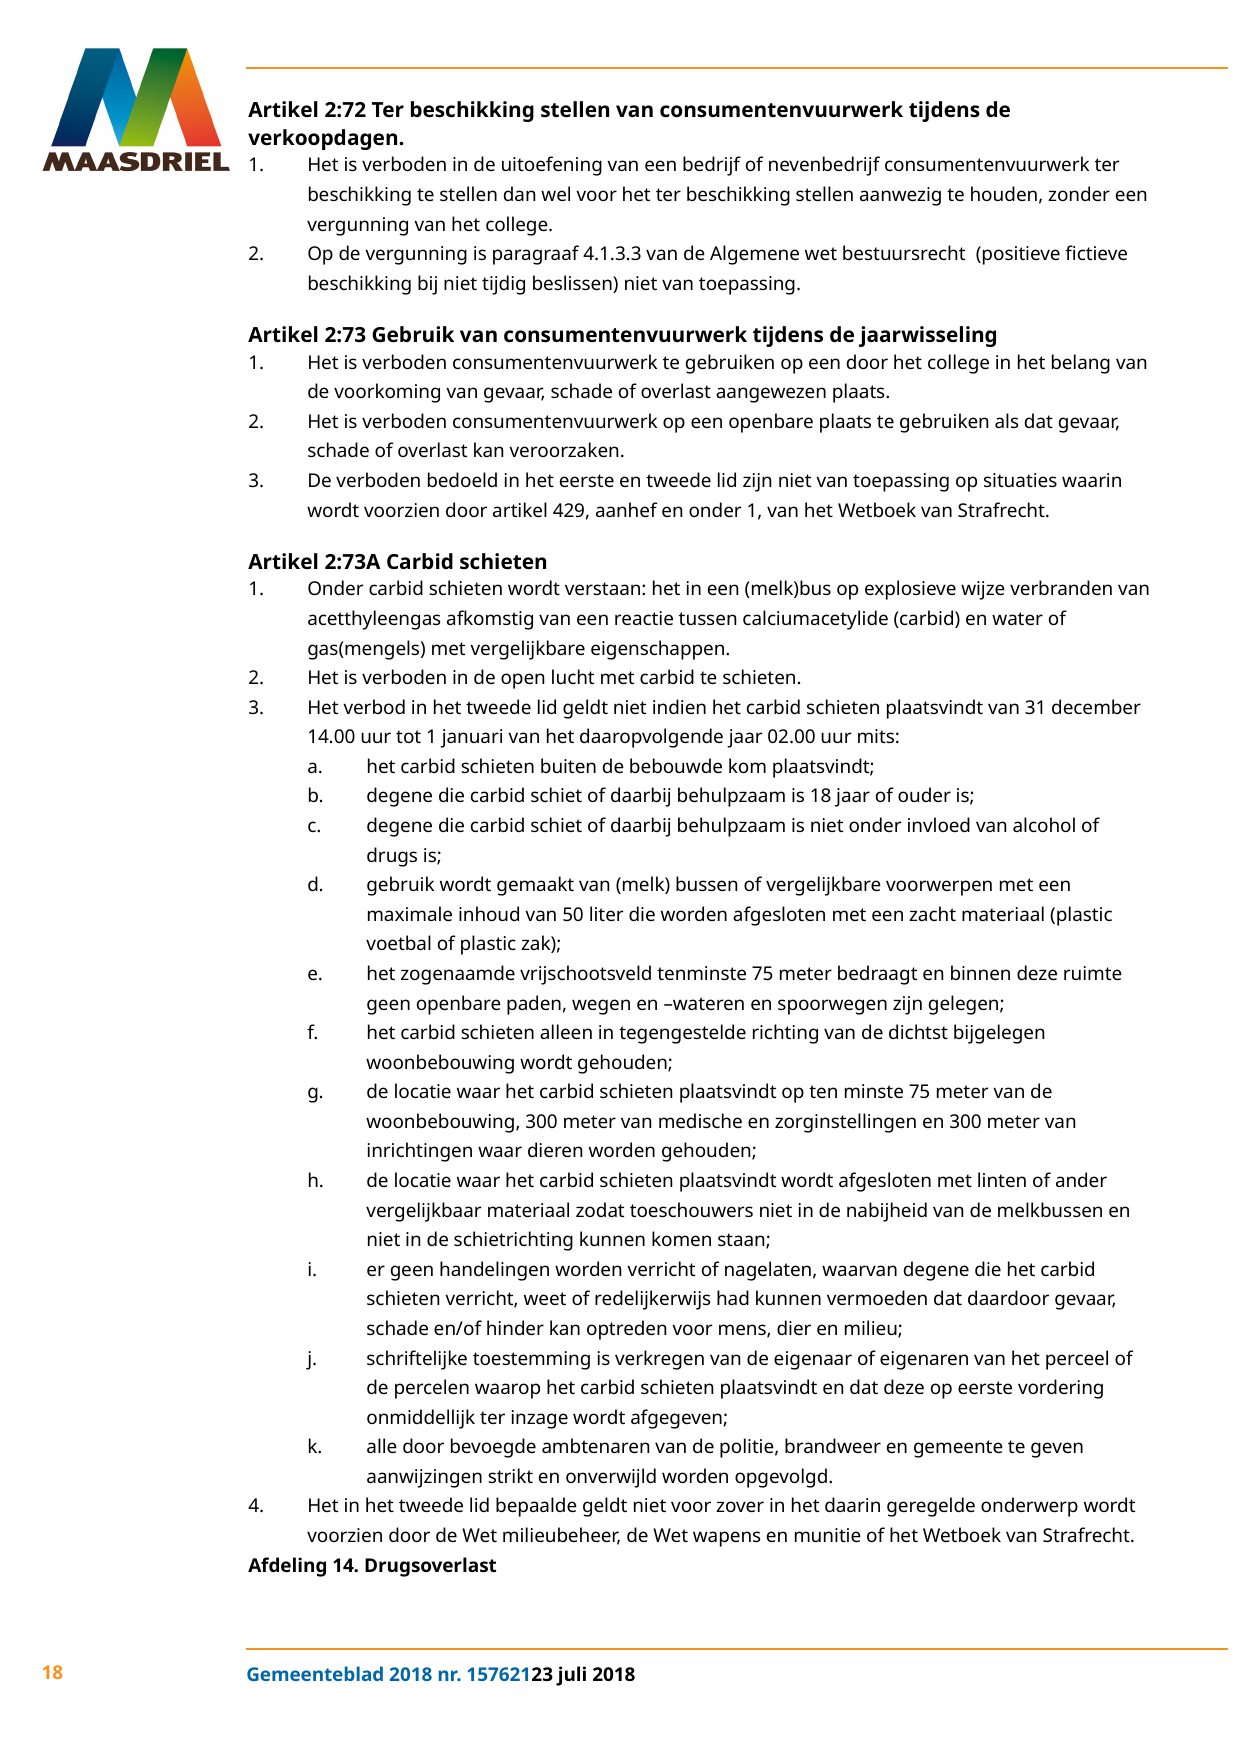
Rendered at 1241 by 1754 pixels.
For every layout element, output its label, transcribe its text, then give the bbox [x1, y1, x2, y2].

list degene die carbid schiet of daarbij behulpzaam is niet onder invloed van alcohol of drugs is; [307, 812, 1152, 868]
list het carbid schieten alleen in tegengestelde richting van de dichtst bijgelegen woonbebouwing wordt gehouden; [307, 1019, 1152, 1075]
list Het is verboden consumentenvuurwerk te gebruiken op een door het college in het belang van de voorkoming van gevaar, schade of overlast aangewezen plaats. [248, 349, 1152, 404]
list de locatie waar het carbid schieten plaatsvindt wordt afgesloten met linten of ander vergelijkbaar materiaal zodat toeschouwers niet in de nabijheid van de melkbussen en niet in de schietrichting kunnen komen staan; [307, 1167, 1152, 1252]
text Artikel 2:73 Gebruik van consumentenvuurwerk tijdens de jaarwisseling [248, 320, 1152, 349]
list alle door bevoegde ambtenaren van de politie, brandweer en gemeente te geven aanwijzingen strikt en onverwijld worden opgevolgd. [307, 1433, 1152, 1489]
list gebruik wordt gemaakt van (melk) bussen of vergelijkbare voorwerpen met een maximale inhoud van 50 liter die worden afgesloten met een zacht materiaal (plastic voetbal of plastic zak); [307, 871, 1152, 956]
list het carbid schieten buiten de bebouwde kom plaatsvindt; [307, 753, 1152, 779]
list Het is verboden in de uitoefening van een bedrijf of nevenbedrijf consumentenvuurwerk ter beschikking te stellen dan wel voor het ter beschikking stellen aanwezig te houden, zonder een vergunning van het college. [248, 152, 1152, 237]
list Op de vergunning is paragraaf 4.1.3.3 van de Algemene wet bestuursrecht (positieve fictieve beschikking bij niet tijdig beslissen) niet van toepassing. [248, 240, 1152, 296]
text Afdeling 14. Drugsoverlast [248, 1552, 1152, 1578]
list Het in het tweede lid bepaalde geldt niet voor zover in het daarin geregelde onderwerp wordt voorzien door de Wet milieubeheer, de Wet wapens en munitie of het Wetboek van Strafrecht. [248, 1493, 1152, 1548]
list schriftelijke toestemming is verkregen van de eigenaar of eigenaren van het perceel of de percelen waarop het carbid schieten plaatsvindt en dat deze op eerste vordering onmiddellijk ter inzage wordt afgegeven; [307, 1345, 1152, 1430]
list er geen handelingen worden verricht of nagelaten, waarvan degene die het carbid schieten verricht, weet of redelijkerwijs had kunnen vermoeden dat daardoor gevaar, schade en/of hinder kan optreden voor mens, dier en milieu; [307, 1256, 1152, 1341]
list Onder carbid schieten wordt verstaan: het in een (melk)bus op explosieve wijze verbranden van acetthyleengas afkomstig van een reactie tussen calciumacetylide (carbid) en water of gas(mengels) met vergelijkbare eigenschappen. [248, 576, 1152, 661]
list Het verbod in het tweede lid geldt niet indien het carbid schieten plaatsvindt van 31 december 14.00 uur tot 1 januari van het daaropvolgende jaar 02.00 uur mits: [248, 694, 1152, 749]
text Artikel 2:73A Carbid schieten [248, 547, 1152, 576]
list Het is verboden consumentenvuurwerk op een openbare plaats te gebruiken als dat gevaar, schade of overlast kan veroorzaken. [248, 408, 1152, 463]
text Artikel 2:72 Ter beschikking stellen van consumentenvuurwerk tijdens de verkoopdagen. [248, 95, 1152, 152]
list De verboden bedoeld in het eerste en tweede lid zijn niet van toepassing op situaties waarin wordt voorzien door artikel 429, aanhef en onder 1, van het Wetboek van Strafrecht. [248, 467, 1152, 522]
list Het is verboden in de open lucht met carbid te schieten. [248, 664, 1152, 690]
list degene die carbid schiet of daarbij behulpzaam is 18 jaar of ouder is; [307, 783, 1152, 808]
picture [41, 47, 231, 172]
list de locatie waar het carbid schieten plaatsvindt op ten minste 75 meter van de woonbebouwing, 300 meter van medische en zorginstellingen en 300 meter van inrichtingen waar dieren worden gehouden; [307, 1078, 1152, 1163]
list het zogenaamde vrijschootsveld tenminste 75 meter bedraagt en binnen deze ruimte geen openbare paden, wegen en –wateren en spoorwegen zijn gelegen; [307, 960, 1152, 1016]
